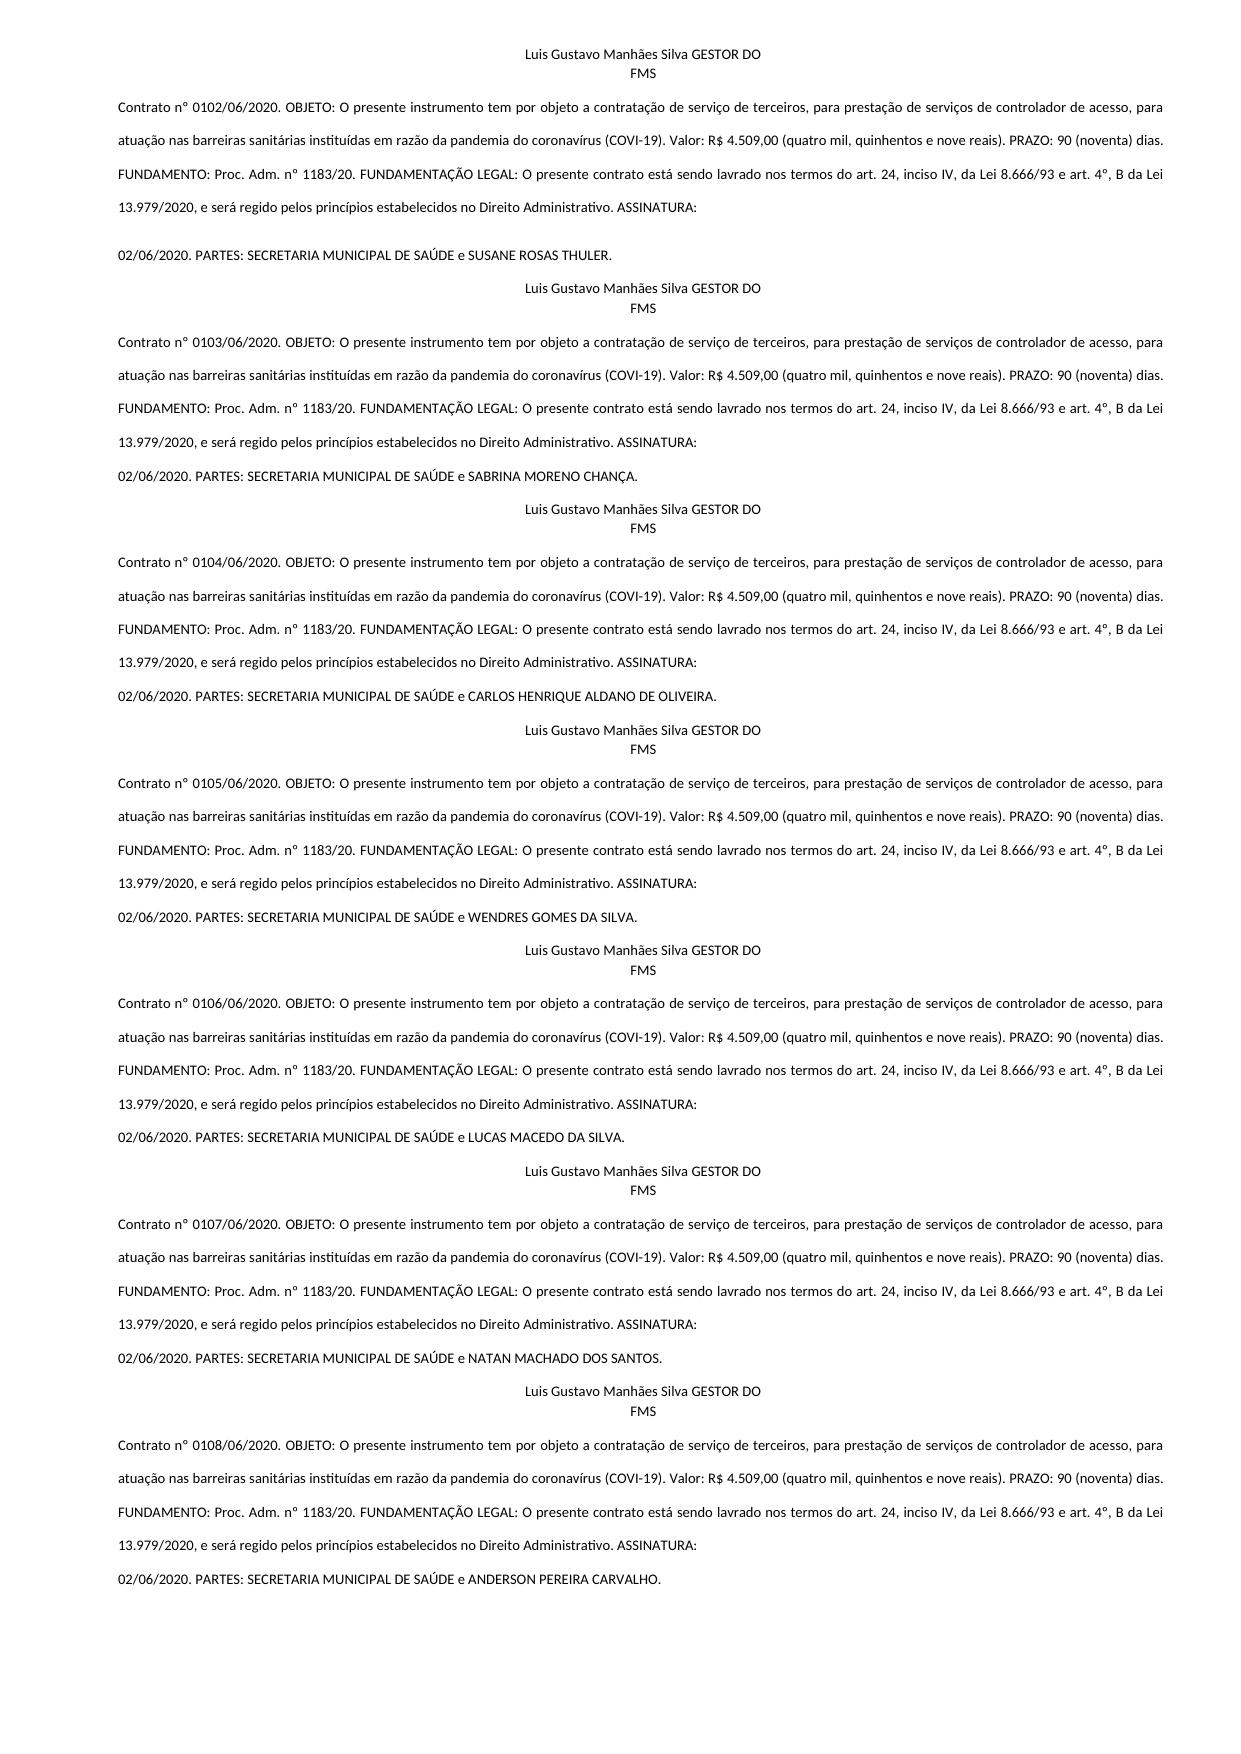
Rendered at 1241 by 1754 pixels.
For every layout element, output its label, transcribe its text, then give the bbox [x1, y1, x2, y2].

text Luis Gustavo Manhães Silva GESTOR DO FMS [521, 279, 765, 317]
text Contrato nº 0106/06/2020. OBJETO: O presente instrumento tem por objeto a contratação de serviço de terceiros, para prestação de serviços de controlador de acesso, para atuação nas barreiras sanitárias instituídas em razão da pandemia do coronavírus (COVI-19). Valor: R$ 4.509,00 (quatro mil, quinhentos e nove reais). PRAZO: 90 (noventa) dias. FUNDAMENTO: Proc. Adm. nº 1183/20. FUNDAMENTAÇÃO LEGAL: O presente contrato está sendo lavrado nos termos do art. 24, inciso IV, da Lei 8.666/93 e art. 4º, B da Lei 13.979/2020, e será regido pelos princípios estabelecidos no Direito Administrativo. ASSINATURA: [118, 995, 1166, 1113]
text Contrato nº 0103/06/2020. OBJETO: O presente instrumento tem por objeto a contratação de serviço de terceiros, para prestação de serviços de controlador de acesso, para atuação nas barreiras sanitárias instituídas em razão da pandemia do coronavírus (COVI-19). Valor: R$ 4.509,00 (quatro mil, quinhentos e nove reais). PRAZO: 90 (noventa) dias. FUNDAMENTO: Proc. Adm. nº 1183/20. FUNDAMENTAÇÃO LEGAL: O presente contrato está sendo lavrado nos termos do art. 24, inciso IV, da Lei 8.666/93 e art. 4º, B da Lei 13.979/2020, e será regido pelos princípios estabelecidos no Direito Administrativo. ASSINATURA: [118, 333, 1166, 451]
text Contrato nº 0107/06/2020. OBJETO: O presente instrumento tem por objeto a contratação de serviço de terceiros, para prestação de serviços de controlador de acesso, para atuação nas barreiras sanitárias instituídas em razão da pandemia do coronavírus (COVI-19). Valor: R$ 4.509,00 (quatro mil, quinhentos e nove reais). PRAZO: 90 (noventa) dias. FUNDAMENTO: Proc. Adm. nº 1183/20. FUNDAMENTAÇÃO LEGAL: O presente contrato está sendo lavrado nos termos do art. 24, inciso IV, da Lei 8.666/93 e art. 4º, B da Lei 13.979/2020, e será regido pelos princípios estabelecidos no Direito Administrativo. ASSINATURA: [118, 1215, 1166, 1333]
text 02/06/2020. PARTES: SECRETARIA MUNICIPAL DE SAÚDE e LUCAS MACEDO DA SILVA. [118, 1129, 1166, 1147]
text Contrato nº 0102/06/2020. OBJETO: O presente instrumento tem por objeto a contratação de serviço de terceiros, para prestação de serviços de controlador de acesso, para atuação nas barreiras sanitárias instituídas em razão da pandemia do coronavírus (COVI-19). Valor: R$ 4.509,00 (quatro mil, quinhentos e nove reais). PRAZO: 90 (noventa) dias. FUNDAMENTO: Proc. Adm. nº 1183/20. FUNDAMENTAÇÃO LEGAL: O presente contrato está sendo lavrado nos termos do art. 24, inciso IV, da Lei 8.666/93 e art. 4º, B da Lei 13.979/2020, e será regido pelos princípios estabelecidos no Direito Administrativo. ASSINATURA: [118, 98, 1166, 216]
text Contrato nº 0104/06/2020. OBJETO: O presente instrumento tem por objeto a contratação de serviço de terceiros, para prestação de serviços de controlador de acesso, para atuação nas barreiras sanitárias instituídas em razão da pandemia do coronavírus (COVI-19). Valor: R$ 4.509,00 (quatro mil, quinhentos e nove reais). PRAZO: 90 (noventa) dias. FUNDAMENTO: Proc. Adm. nº 1183/20. FUNDAMENTAÇÃO LEGAL: O presente contrato está sendo lavrado nos termos do art. 24, inciso IV, da Lei 8.666/93 e art. 4º, B da Lei 13.979/2020, e será regido pelos princípios estabelecidos no Direito Administrativo. ASSINATURA: [118, 553, 1166, 672]
text 02/06/2020. PARTES: SECRETARIA MUNICIPAL DE SAÚDE e SUSANE ROSAS THULER. [118, 246, 1166, 264]
text Luis Gustavo Manhães Silva GESTOR DO FMS [521, 721, 765, 758]
text 02/06/2020. PARTES: SECRETARIA MUNICIPAL DE SAÚDE e CARLOS HENRIQUE ALDANO DE OLIVEIRA. [118, 687, 1166, 705]
text Luis Gustavo Manhães Silva GESTOR DO FMS [521, 45, 765, 82]
text Contrato nº 0108/06/2020. OBJETO: O presente instrumento tem por objeto a contratação de serviço de terceiros, para prestação de serviços de controlador de acesso, para atuação nas barreiras sanitárias instituídas em razão da pandemia do coronavírus (COVI-19). Valor: R$ 4.509,00 (quatro mil, quinhentos e nove reais). PRAZO: 90 (noventa) dias. FUNDAMENTO: Proc. Adm. nº 1183/20. FUNDAMENTAÇÃO LEGAL: O presente contrato está sendo lavrado nos termos do art. 24, inciso IV, da Lei 8.666/93 e art. 4º, B da Lei 13.979/2020, e será regido pelos princípios estabelecidos no Direito Administrativo. ASSINATURA: [118, 1436, 1166, 1554]
text Luis Gustavo Manhães Silva GESTOR DO FMS [521, 500, 765, 537]
text 02/06/2020. PARTES: SECRETARIA MUNICIPAL DE SAÚDE e WENDRES GOMES DA SILVA. [118, 908, 1166, 926]
text 02/06/2020. PARTES: SECRETARIA MUNICIPAL DE SAÚDE e SABRINA MORENO CHANÇA. [118, 467, 1166, 485]
text Luis Gustavo Manhães Silva GESTOR DO FMS [521, 1383, 765, 1420]
text Contrato nº 0105/06/2020. OBJETO: O presente instrumento tem por objeto a contratação de serviço de terceiros, para prestação de serviços de controlador de acesso, para atuação nas barreiras sanitárias instituídas em razão da pandemia do coronavírus (COVI-19). Valor: R$ 4.509,00 (quatro mil, quinhentos e nove reais). PRAZO: 90 (noventa) dias. FUNDAMENTO: Proc. Adm. nº 1183/20. FUNDAMENTAÇÃO LEGAL: O presente contrato está sendo lavrado nos termos do art. 24, inciso IV, da Lei 8.666/93 e art. 4º, B da Lei 13.979/2020, e será regido pelos princípios estabelecidos no Direito Administrativo. ASSINATURA: [118, 774, 1166, 892]
text Luis Gustavo Manhães Silva GESTOR DO FMS [521, 1162, 765, 1199]
text 02/06/2020. PARTES: SECRETARIA MUNICIPAL DE SAÚDE e NATAN MACHADO DOS SANTOS. [118, 1349, 1166, 1367]
text Luis Gustavo Manhães Silva GESTOR DO FMS [521, 941, 765, 979]
text 02/06/2020. PARTES: SECRETARIA MUNICIPAL DE SAÚDE e ANDERSON PEREIRA CARVALHO. [118, 1570, 1166, 1588]
